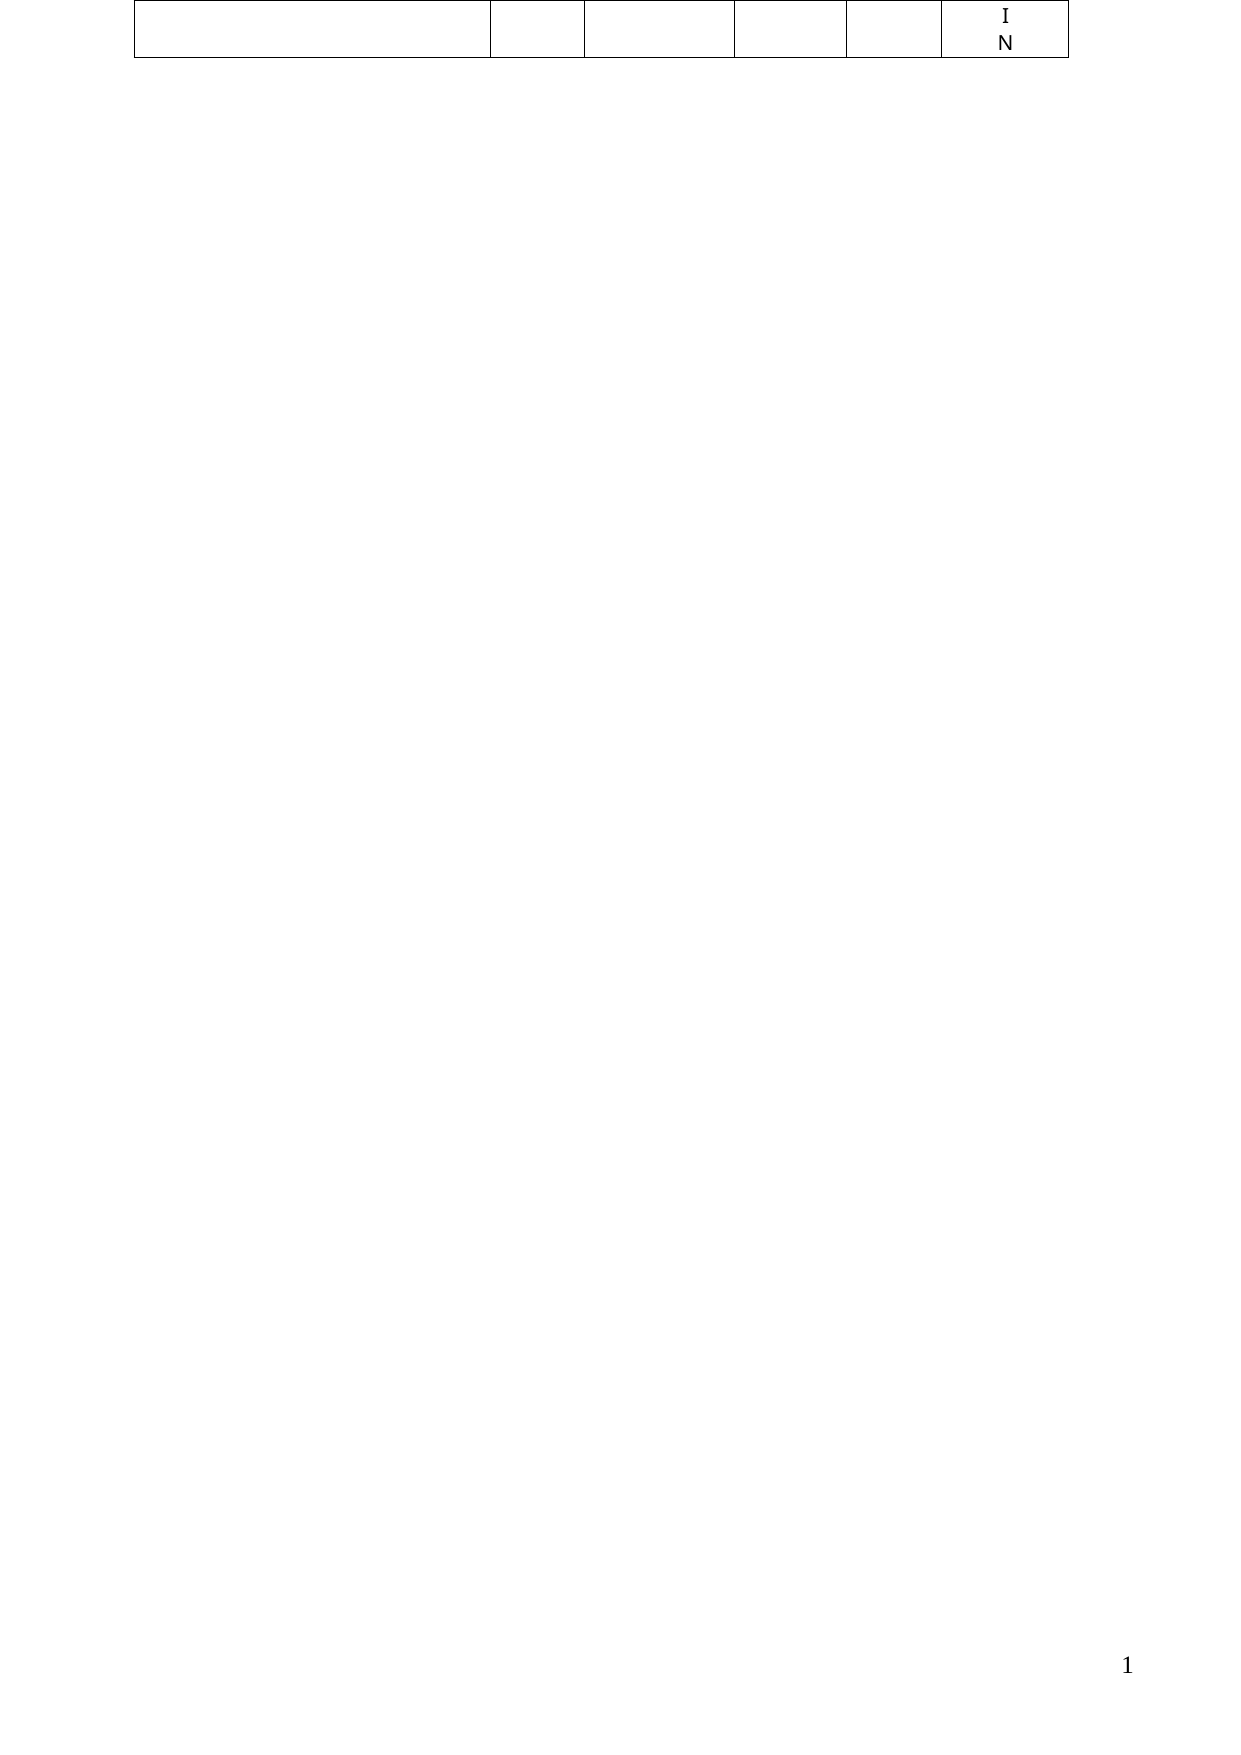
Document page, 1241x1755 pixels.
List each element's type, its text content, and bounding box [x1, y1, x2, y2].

table_cell [847, 1, 941, 57]
table_cell [491, 1, 584, 57]
table_cell [135, 1, 490, 57]
table_cell [585, 1, 734, 57]
table_cell I N [942, 1, 1068, 57]
table_cell [735, 1, 846, 57]
